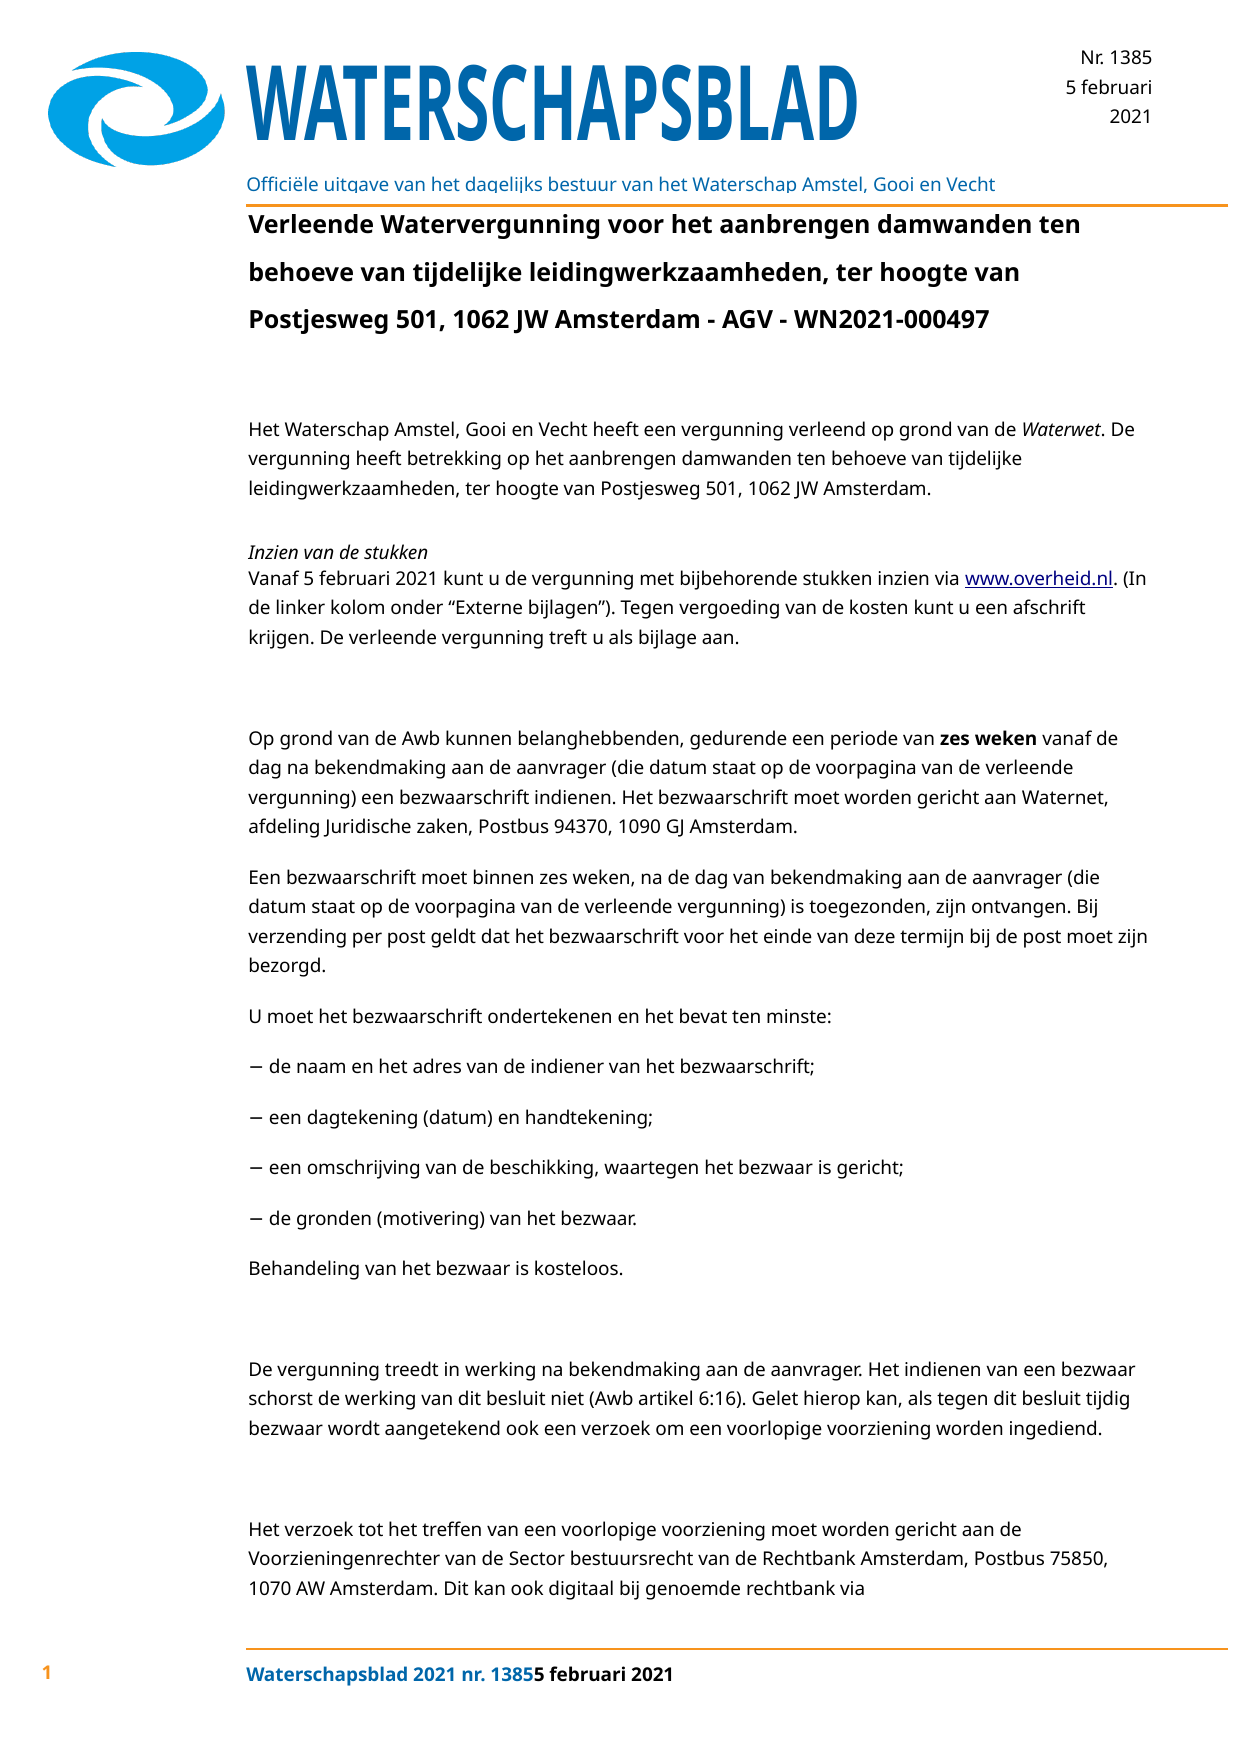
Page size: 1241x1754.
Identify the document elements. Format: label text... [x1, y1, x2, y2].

text Het verzoek tot het treffen van een voorlopige voorziening moet worden gericht aan de Voorzieningenrechter van de Sector bestuursrecht van de Rechtbank Amsterdam, Postbus 75850, 1070 AW Amsterdam. Dit kan ook digitaal bij genoemde rechtbank via [248, 1516, 1152, 1601]
picture [41, 47, 231, 172]
text − de gronden (motivering) van het bezwaar. [248, 1205, 1152, 1231]
text Vanaf 5 februari 2021 kunt u de vergunning met bijbehorende stukken inzien via www.overheid.nl. (In de linker kolom onder “Externe bijlagen”). Tegen vergoeding van de kosten kunt u een afschrift krijgen. De verleende vergunning treft u als bijlage aan. [248, 565, 1152, 650]
text Behandeling van het bezwaar is kosteloos. [248, 1255, 1152, 1281]
text Een bezwaarschrift moet binnen zes weken, na de dag van bekendmaking aan de aanvrager (die datum staat op de voorpagina van de verleende vergunning) is toegezonden, zijn ontvangen. Bij verzending per post geldt dat het bezwaarschrift voor het einde van deze termijn bij de post moet zijn bezorgd. [248, 864, 1152, 978]
text − een dagtekening (datum) en handtekening; [248, 1104, 1152, 1130]
text De vergunning treedt in werking na bekendmaking aan de aanvrager. Het indienen van een bezwaar schorst de werking van dit besluit niet (Awb artikel 6:16). Gelet hierop kan, als tegen dit besluit tijdig bezwaar wordt aangetekend ook een verzoek om een voorlopige voorziening worden ingediend. [248, 1356, 1152, 1441]
text U moet het bezwaarschrift ondertekenen en het bevat ten minste: [248, 1003, 1152, 1029]
text − een omschrijving van de beschikking, waartegen het bezwaar is gericht; [248, 1154, 1152, 1180]
text − de naam en het adres van de indiener van het bezwaarschrift; [248, 1053, 1152, 1079]
text Het Waterschap Amstel, Gooi en Vecht heeft een vergunning verleend op grond van de Waterwet. De vergunning heeft betrekking op het aanbrengen damwanden ten behoeve van tijdelijke leidingwerkzaamheden, ter hoogte van Postjesweg 501, 1062 JW Amsterdam. [248, 416, 1152, 501]
text Op grond van de Awb kunnen belanghebbenden, gedurende een periode van zes weken vanaf de dag na bekendmaking aan de aanvrager (die datum staat op de voorpagina van de verleende vergunning) een bezwaarschrift indienen. Het bezwaarschrift moet worden gericht aan Waternet, afdeling Juridische zaken, Postbus 94370, 1090 GJ Amsterdam. [248, 725, 1152, 839]
text Inzien van de stukken [248, 539, 1152, 565]
text Verleende Watervergunning voor het aanbrengen damwanden ten behoeve van tijdelijke leidingwerkzaamheden, ter hoogte van Postjesweg 501, 1062 JW Amsterdam - AGV - WN2021-000497 [248, 207, 1152, 336]
